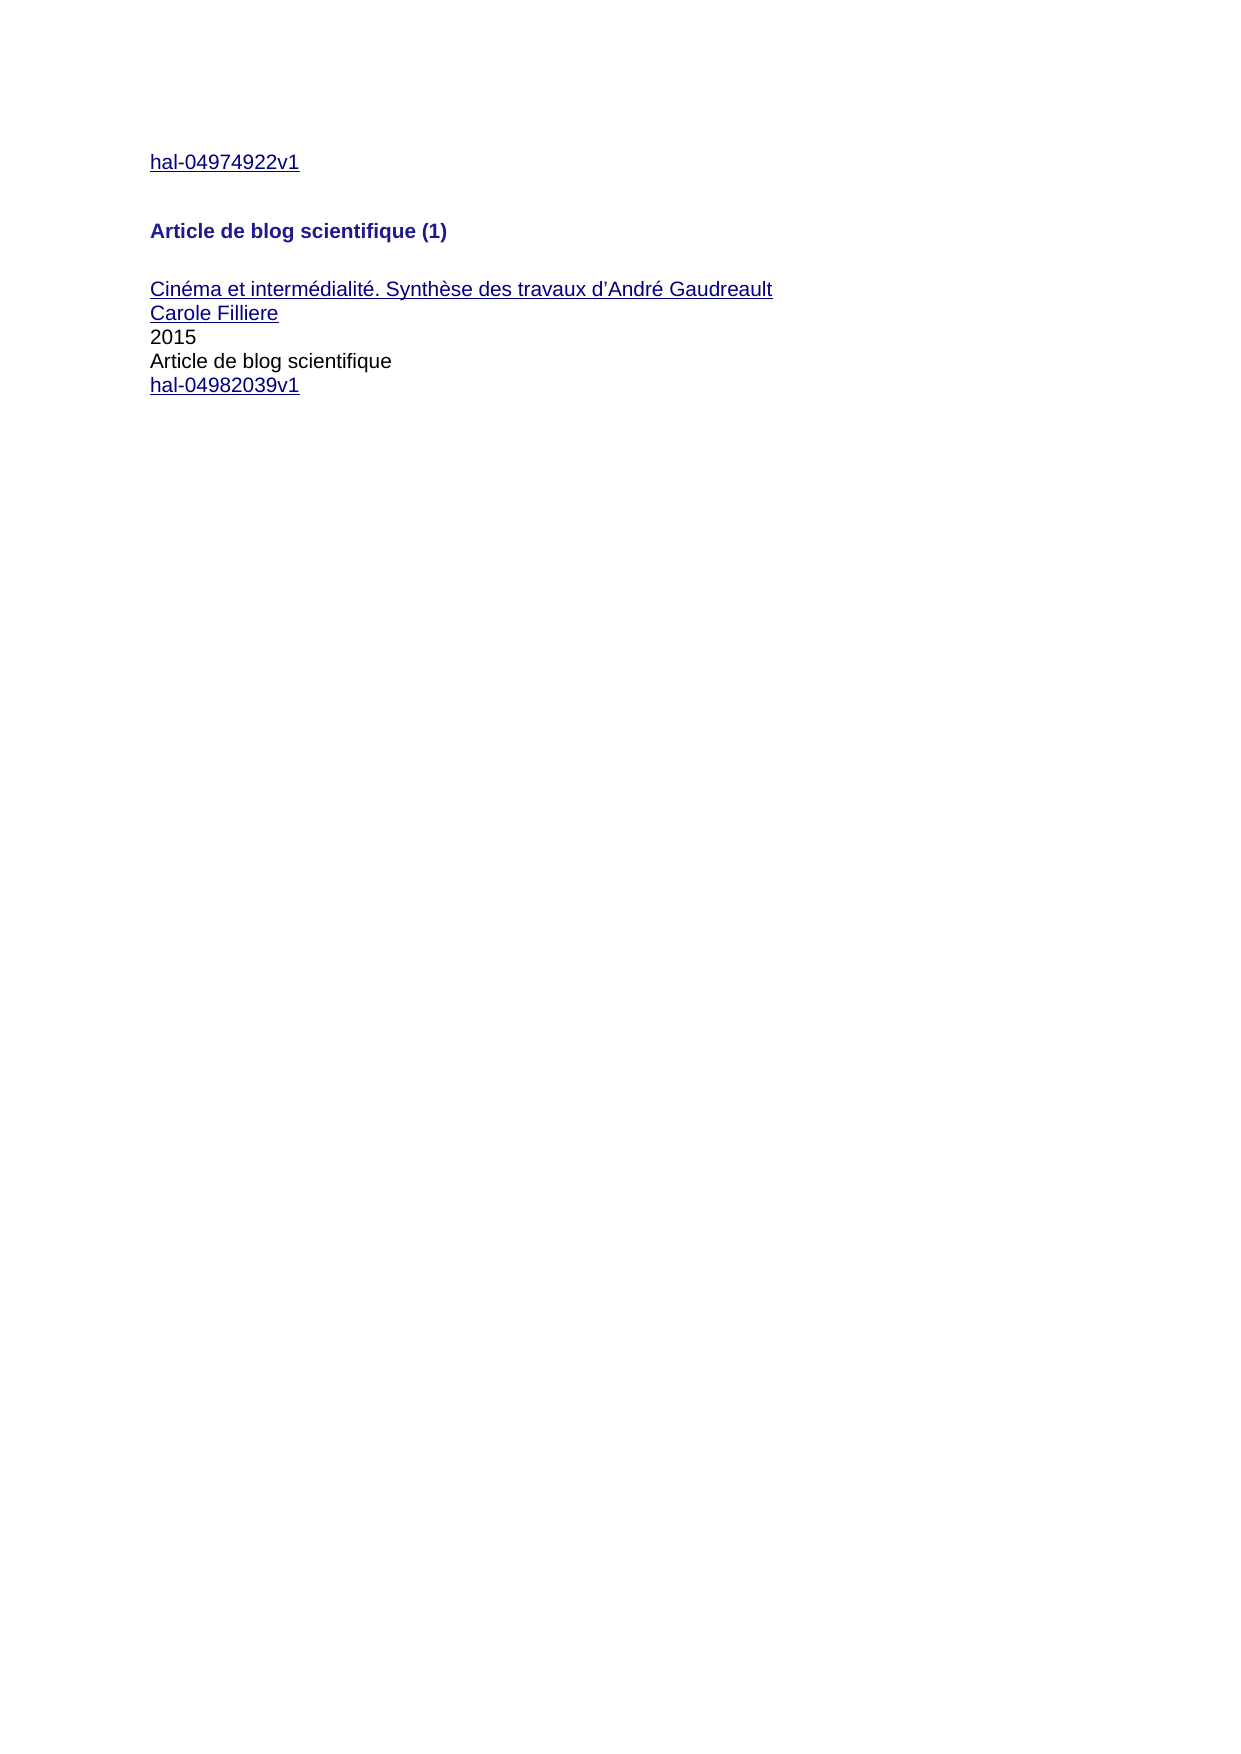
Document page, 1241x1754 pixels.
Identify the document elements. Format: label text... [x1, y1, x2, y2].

table_header Cinéma et intermédialité. Synthèse des travaux d’André Gaudreault Carole Filliere 2015 Article de blog scientifique hal-04982039v1 [150, 277, 1090, 397]
subtitle Article de blog scientifique (1) [150, 219, 1090, 243]
table_cell hal-04974922v1 [150, 150, 1090, 174]
